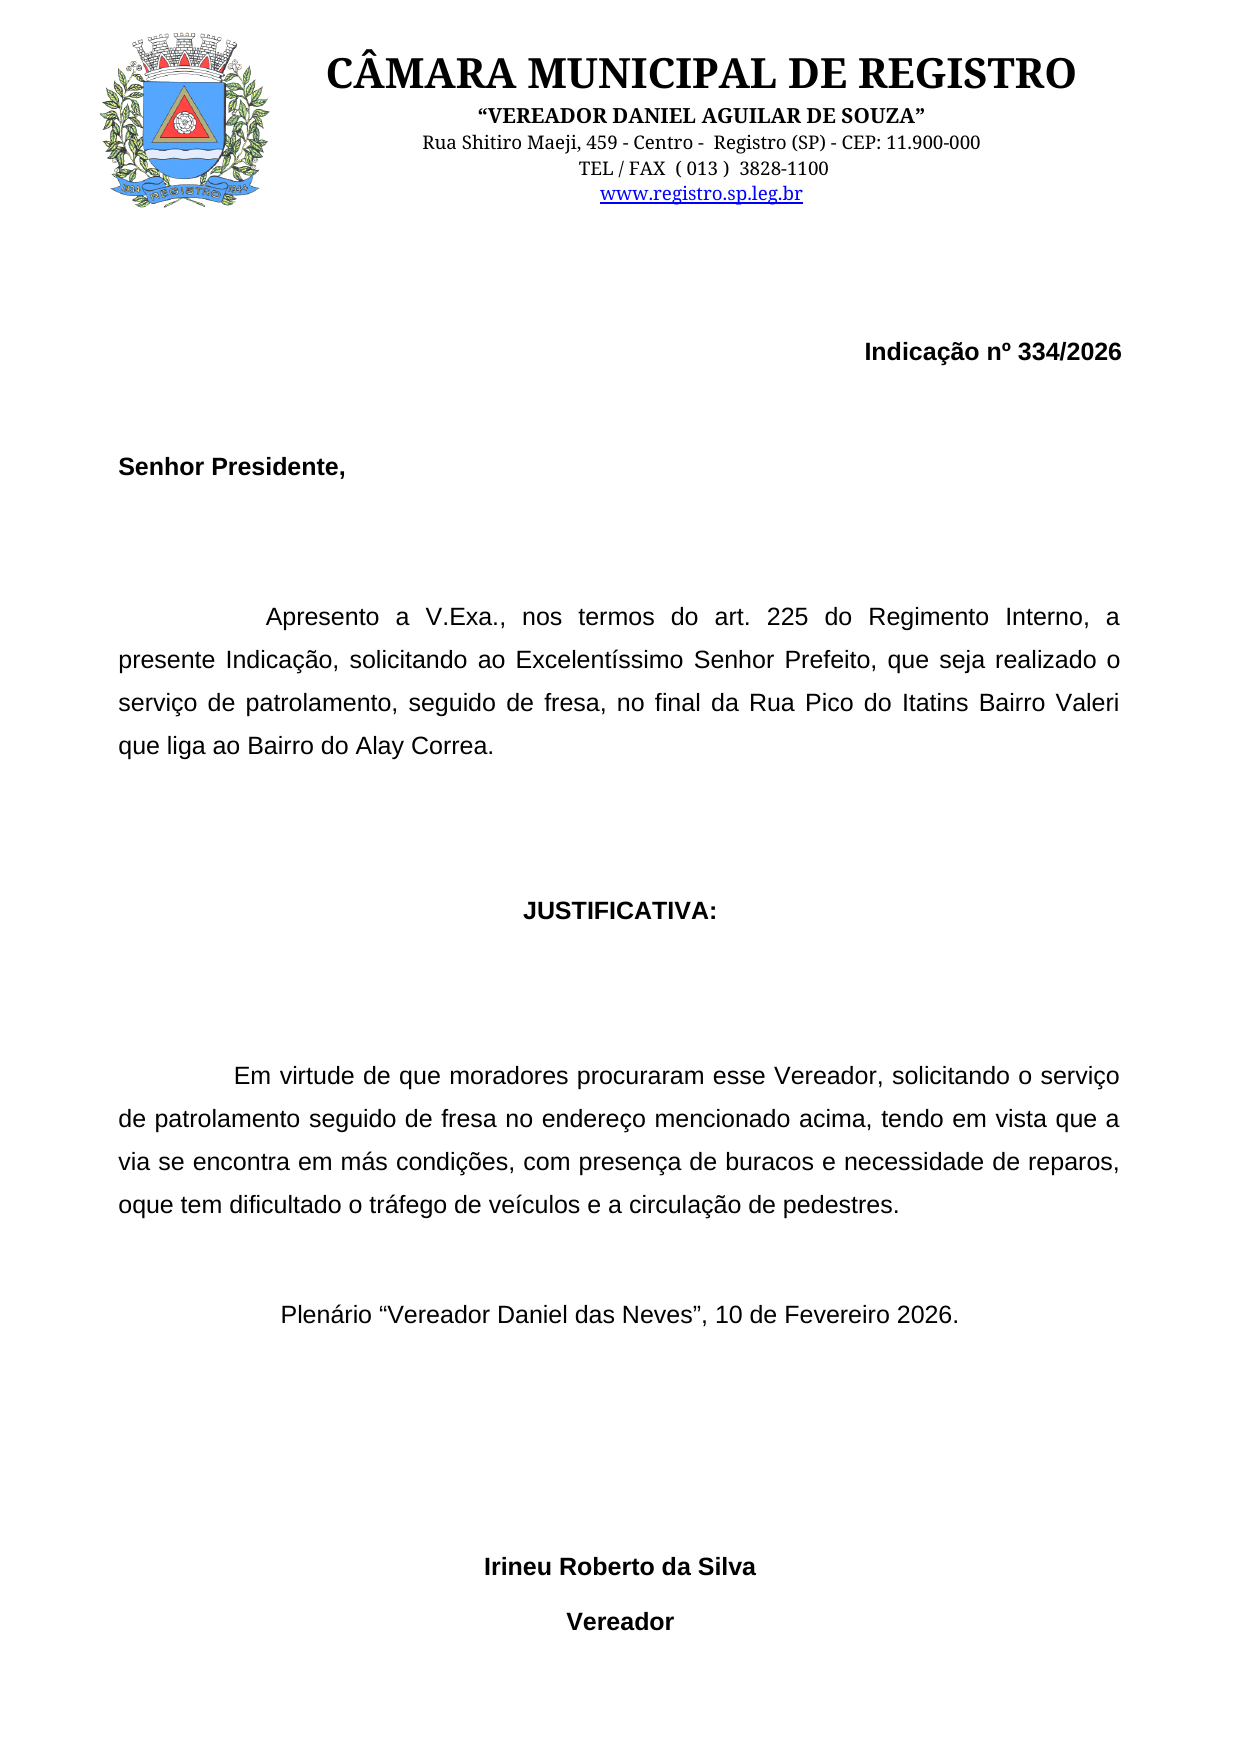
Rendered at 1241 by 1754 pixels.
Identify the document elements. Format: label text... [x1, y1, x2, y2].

text Em virtude de que moradores procuraram esse Vereador, solicitando o serviço de patrolamento seguido de fresa no endereço mencionado acima, tendo em vista que a via se encontra em más condições, com presença de buracos e necessidade de reparos, oque tem dificultado o tráfego de veículos e a circulação de pedestres. [118, 1061, 1122, 1219]
text Apresento a V.Exa., nos termos do art. 225 do Regimento Interno, a presente Indicação, solicitando ao Excelentíssimo Senhor Prefeito, que seja realizado o serviço de patrolamento, seguido de fresa, no final da Rua Pico do Itatins Bairro Valeri que liga ao Bairro do Alay Correa. [118, 602, 1122, 760]
text Vereador [118, 1607, 1122, 1635]
text JUSTIFICATIVA: [118, 896, 1122, 925]
text Plenário “Vereador Daniel das Neves”, 10 de Fevereiro 2026. [118, 1300, 1122, 1329]
text Senhor Presidente, [118, 452, 1122, 481]
text Indicação nº 334/2026 [118, 337, 1122, 366]
text Irineu Roberto da Silva [118, 1552, 1122, 1580]
